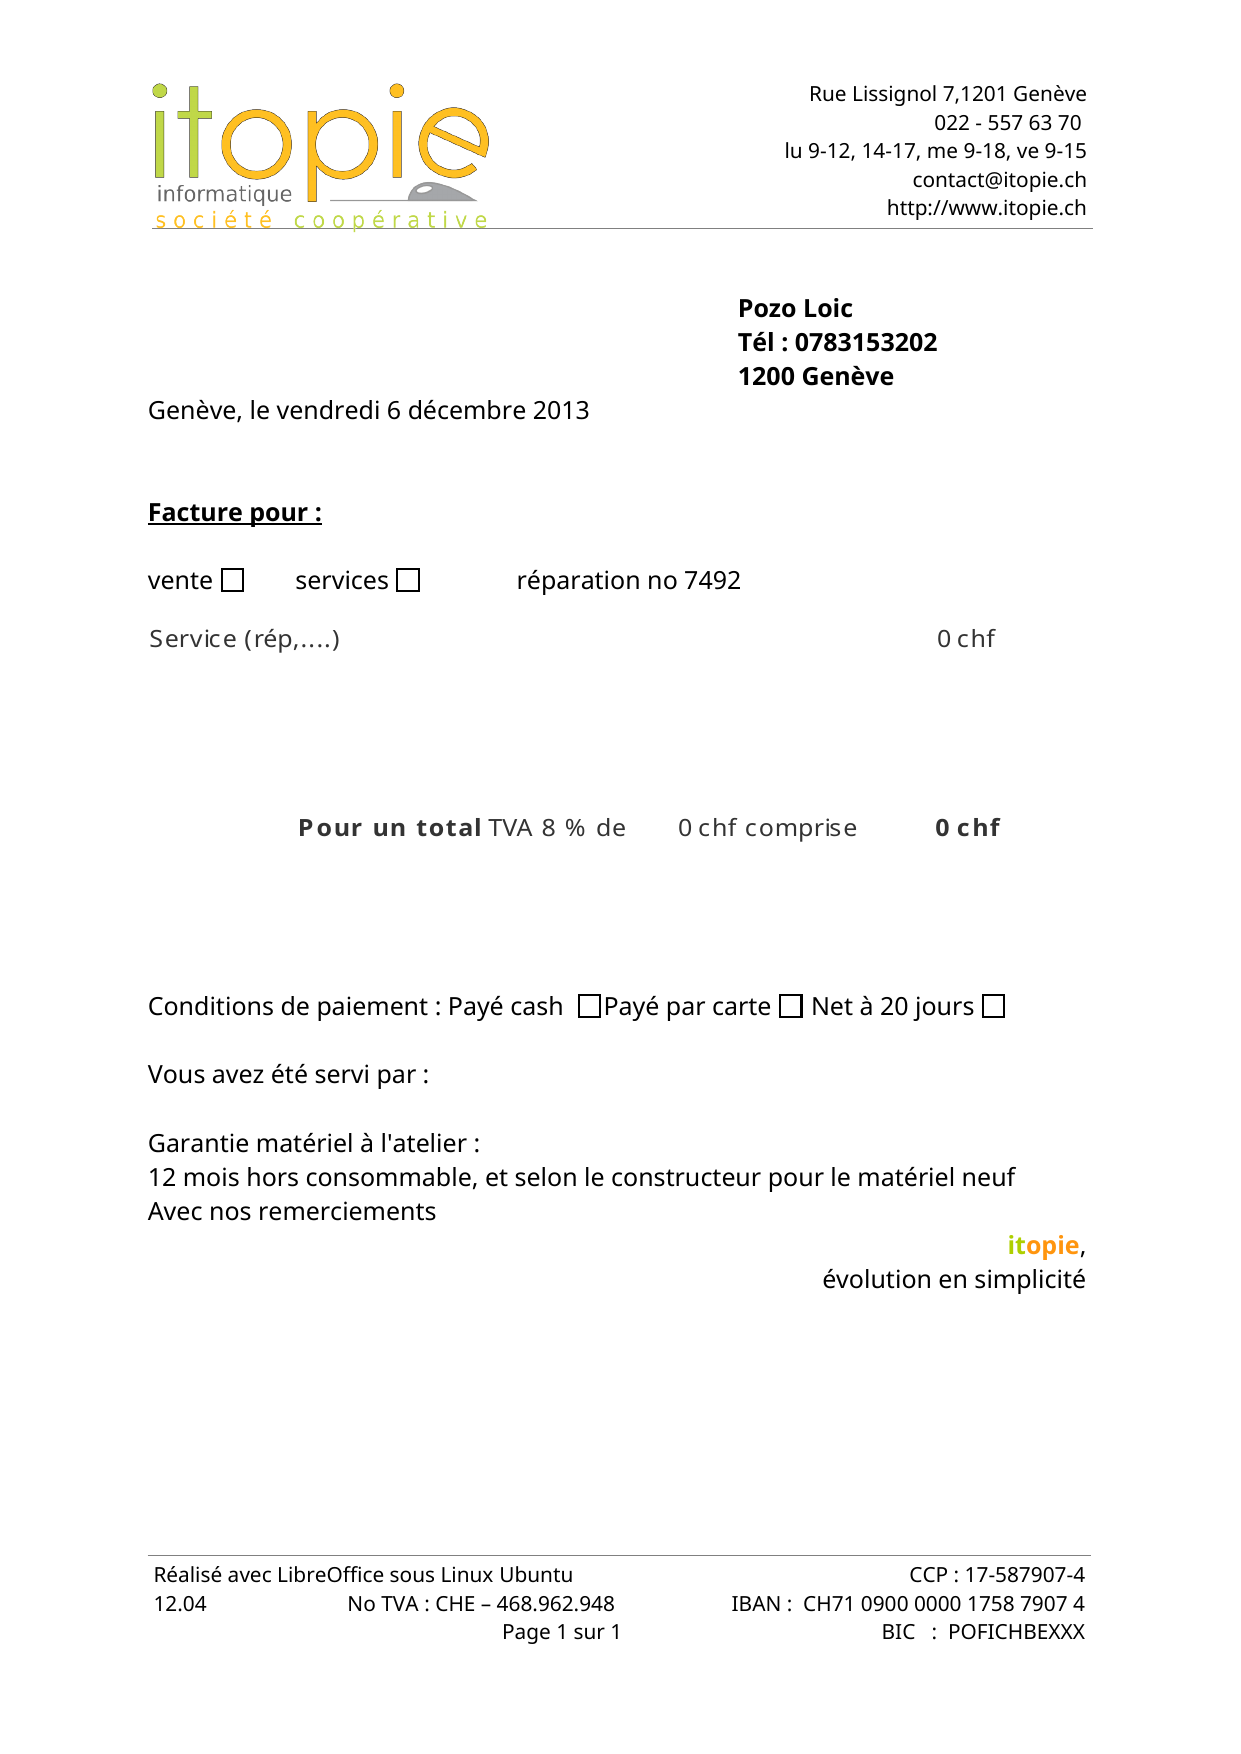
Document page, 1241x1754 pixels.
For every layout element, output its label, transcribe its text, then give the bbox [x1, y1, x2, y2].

text Avec nos remerciements [148, 1193, 1093, 1227]
text Tél : 0783153202 [148, 324, 1093, 358]
text Genève, le vendredi 6 décembre 2013 [148, 392, 1093, 427]
text évolution en simplicité [148, 1262, 1093, 1296]
text 12 mois hors consommable, et selon le constructeur pour le matériel neuf [148, 1159, 1093, 1193]
text 1200 Genève [148, 358, 1093, 392]
text vente services réparation no 7492 [148, 563, 1093, 597]
text Garantie matériel à l'atelier : [148, 1125, 1093, 1159]
text Vous avez été servi par : [148, 1057, 1093, 1091]
text Conditions de paiement : Payé cash Payé par carte Net à 20 jours [148, 989, 1093, 1023]
text itopie, [148, 1227, 1093, 1262]
text Facture pour : [148, 495, 1093, 529]
picture [138, 72, 500, 244]
text Pozo Loic [148, 290, 1093, 324]
